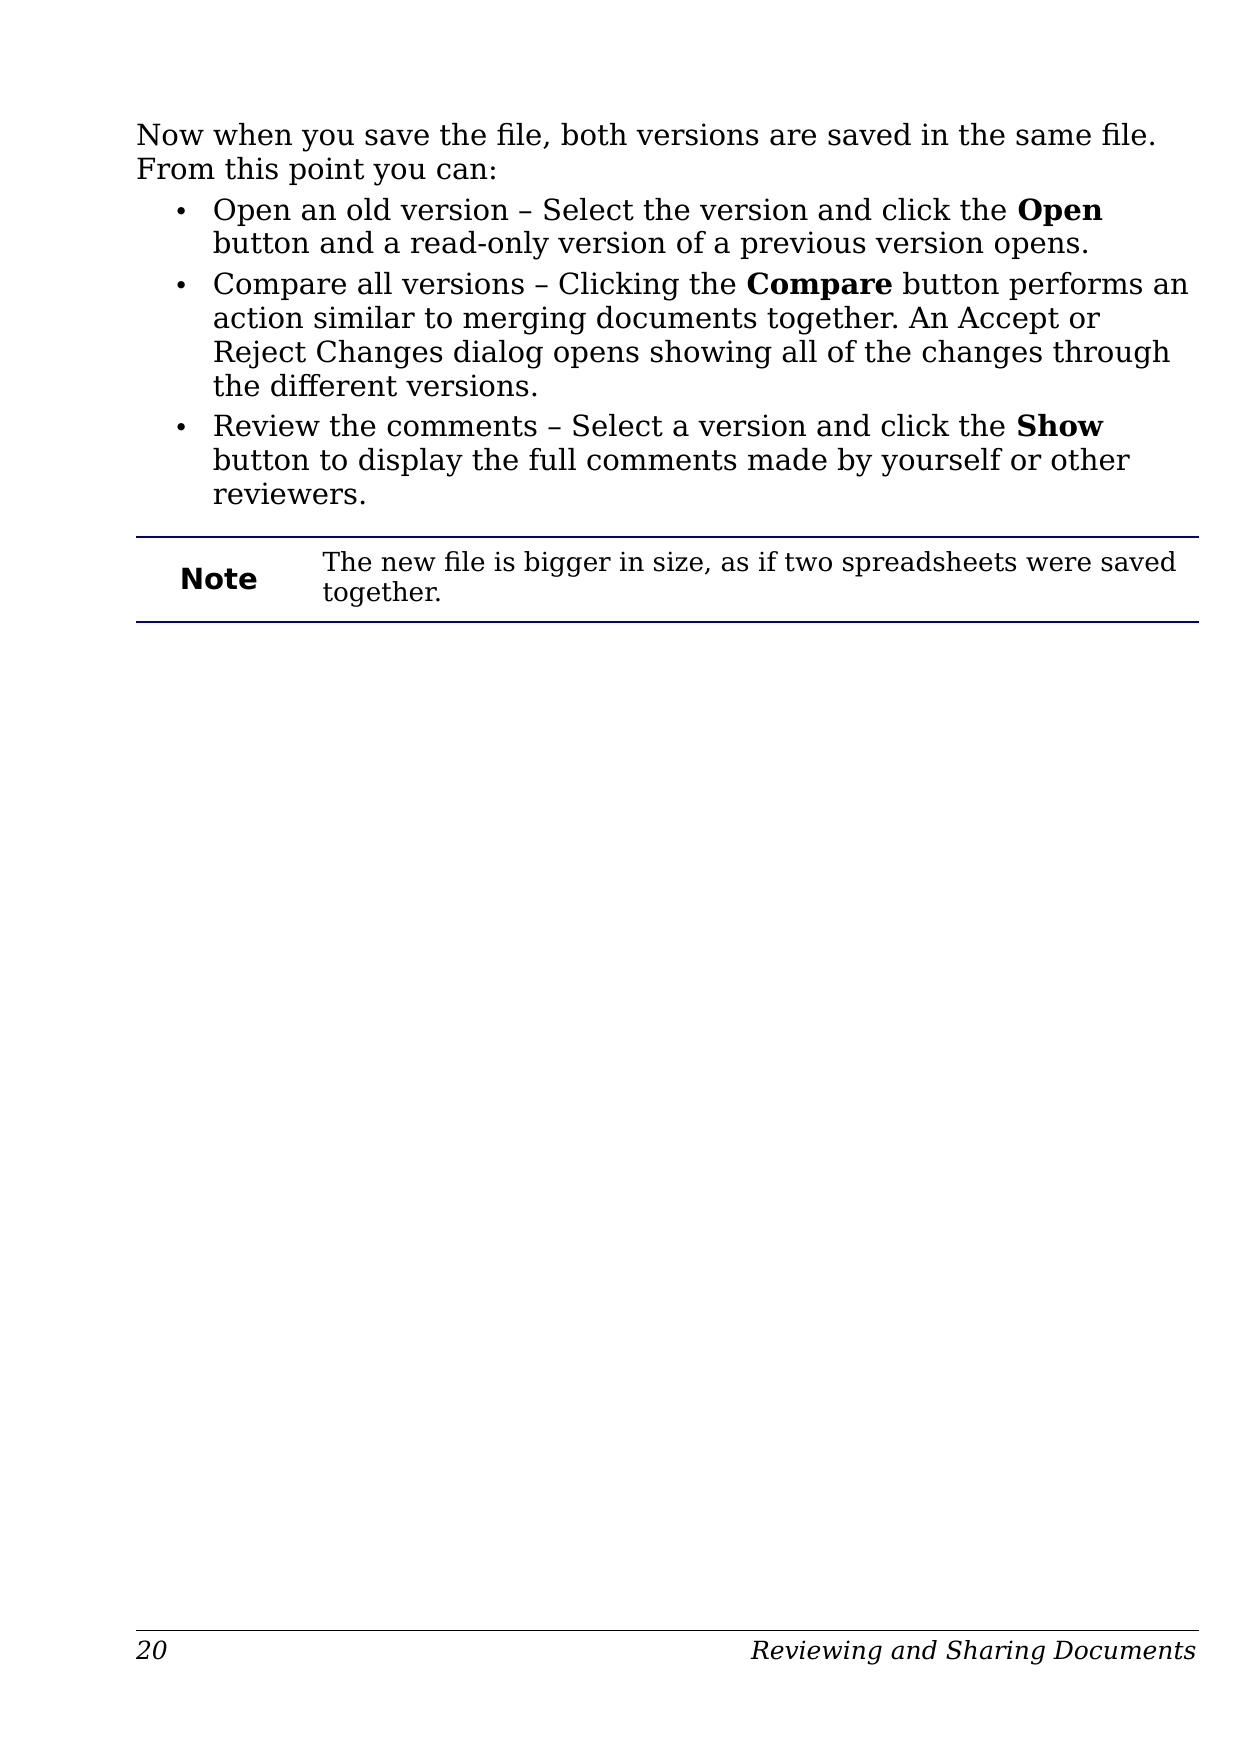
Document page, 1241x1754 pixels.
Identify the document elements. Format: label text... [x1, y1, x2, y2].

list Open an old version – Select the version and click the Open button and a read-only version of a previous version opens. [174, 192, 1199, 261]
table_header The new file is bigger in size, as if two spreadsheets were saved together. [301, 538, 1199, 621]
list Compare all versions – Clicking the Compare button performs an action similar to merging documents together. An Accept or Reject Changes dialog opens showing all of the changes through the different versions. [174, 267, 1199, 403]
list Now when you save the file, both versions are saved in the same file. From this point you can: [136, 118, 1199, 186]
table_header Note [136, 538, 301, 621]
list Review the comments – Select a version and click the Show button to display the full comments made by yourself or other reviewers. [174, 409, 1199, 512]
